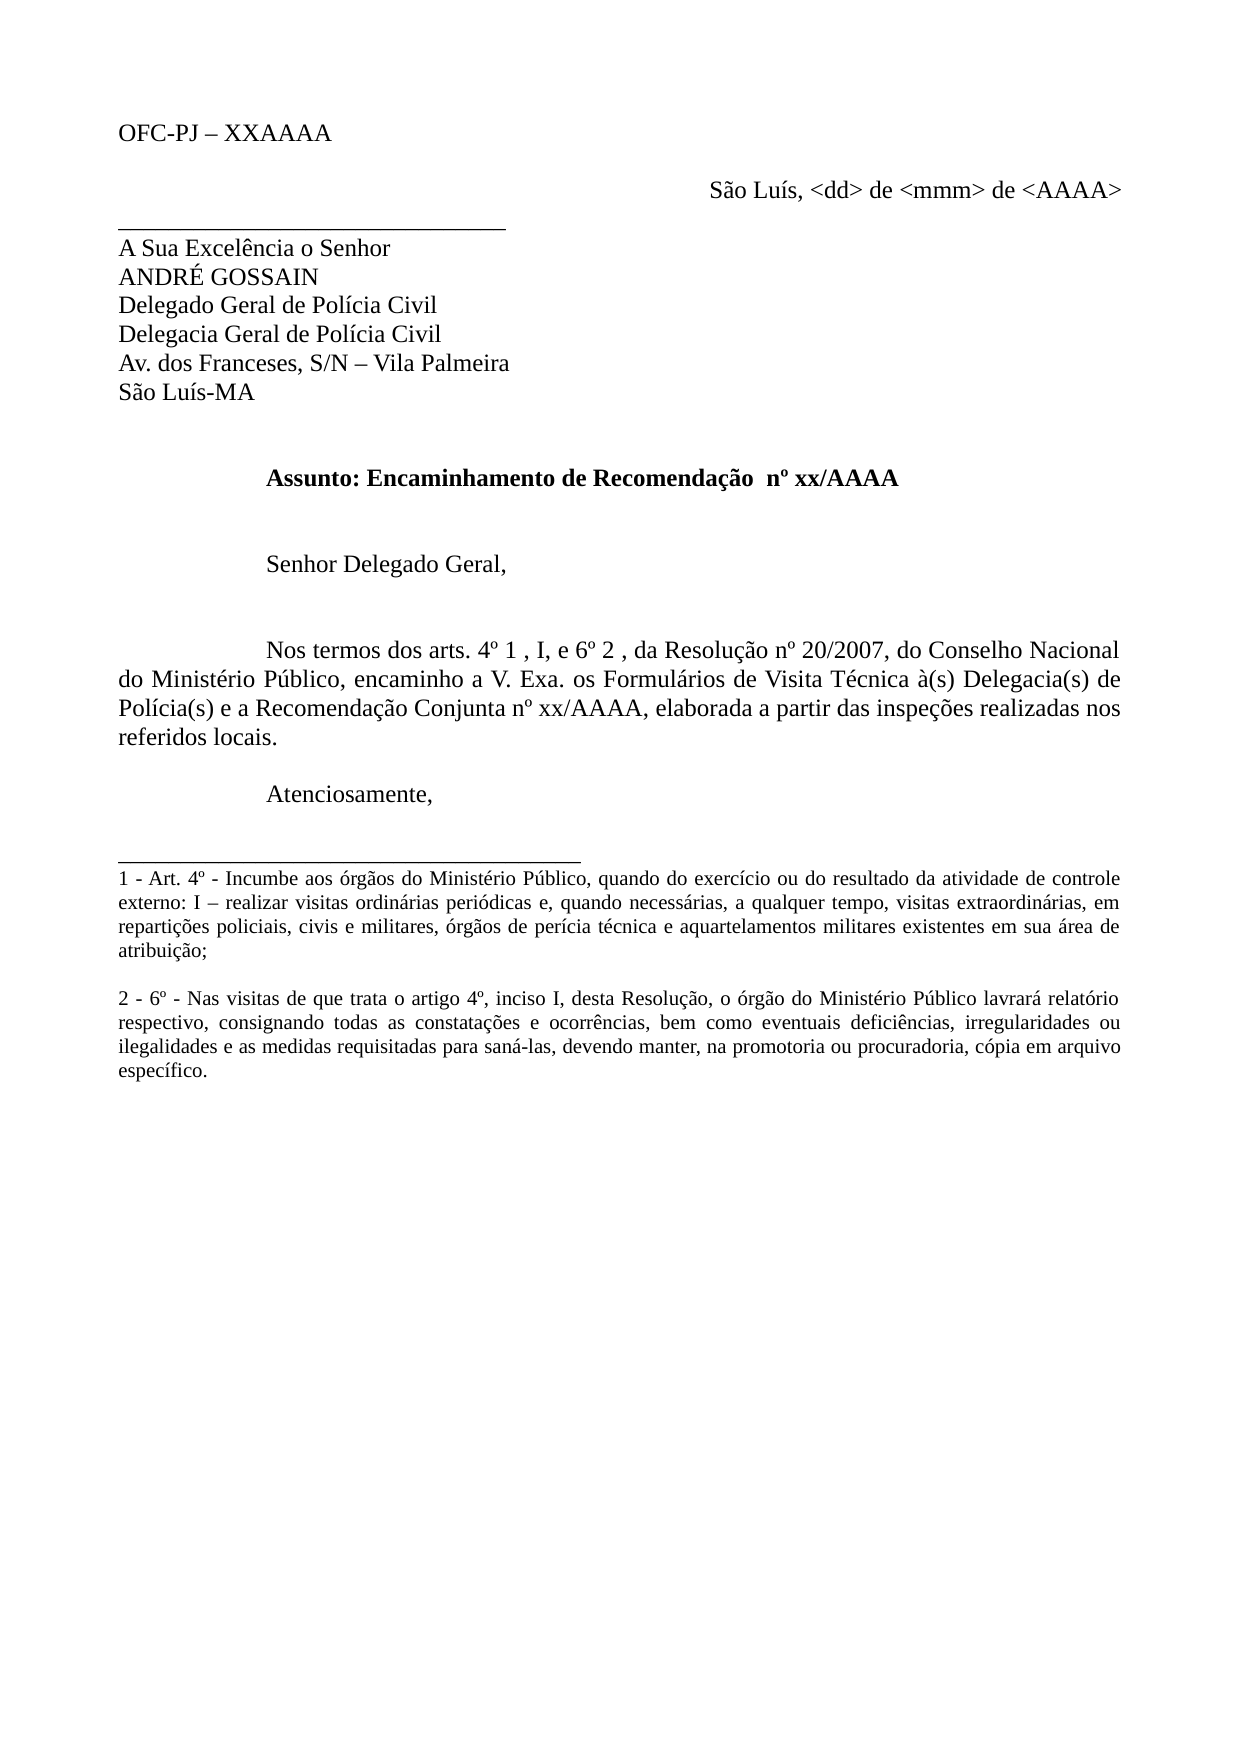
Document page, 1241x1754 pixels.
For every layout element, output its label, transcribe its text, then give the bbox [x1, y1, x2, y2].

text Senhor Delegado Geral, [118, 549, 1122, 578]
text Atenciosamente, [118, 779, 1122, 808]
text Av. dos Franceses, S/N – Vila Palmeira [118, 348, 1122, 377]
text 1 - Art. 4º - Incumbe aos órgãos do Ministério Público, quando do exercício ou do resultado da atividade de controle externo: I – realizar visitas ordinárias periódicas e, quando necessárias, a qualquer tempo, visitas extraordinárias, em repartições policiais, civis e militares, órgãos de perícia técnica e aquartelamentos militares existentes em sua área de atribuição; [118, 866, 1122, 962]
text Assunto: Encaminhamento de Recomendação nº xx/AAAA [118, 463, 1122, 492]
text _____________________________________ [118, 837, 1122, 866]
text São Luís-MA [118, 377, 1122, 406]
text Nos termos dos arts. 4º 1 , I, e 6º 2 , da Resolução nº 20/2007, do Conselho Nacional do Ministério Público, encaminho a V. Exa. os Formulários de Visita Técnica à(s) Delegacia(s) de Polícia(s) e a Recomendação Conjunta nº xx/AAAA, elaborada a partir das inspeções realizadas nos referidos locais. [118, 636, 1122, 751]
text OFC-PJ – XXAAAA [118, 118, 1122, 147]
text 2 - 6º - Nas visitas de que trata o artigo 4º, inciso I, desta Resolução, o órgão do Ministério Público lavrará relatório respectivo, consignando todas as constatações e ocorrências, bem como eventuais deficiências, irregularidades ou ilegalidades e as medidas requisitadas para saná-las, devendo manter, na promotoria ou procuradoria, cópia em arquivo específico. [118, 986, 1122, 1082]
text _______________________________ [118, 204, 1122, 233]
text A Sua Excelência o Senhor [118, 233, 1122, 262]
text São Luís, <dd> de <mmm> de <AAAA> [118, 176, 1122, 204]
text ANDRÉ GOSSAIN [118, 262, 1122, 291]
text Delegacia Geral de Polícia Civil [118, 319, 1122, 348]
text Delegado Geral de Polícia Civil [118, 291, 1122, 319]
